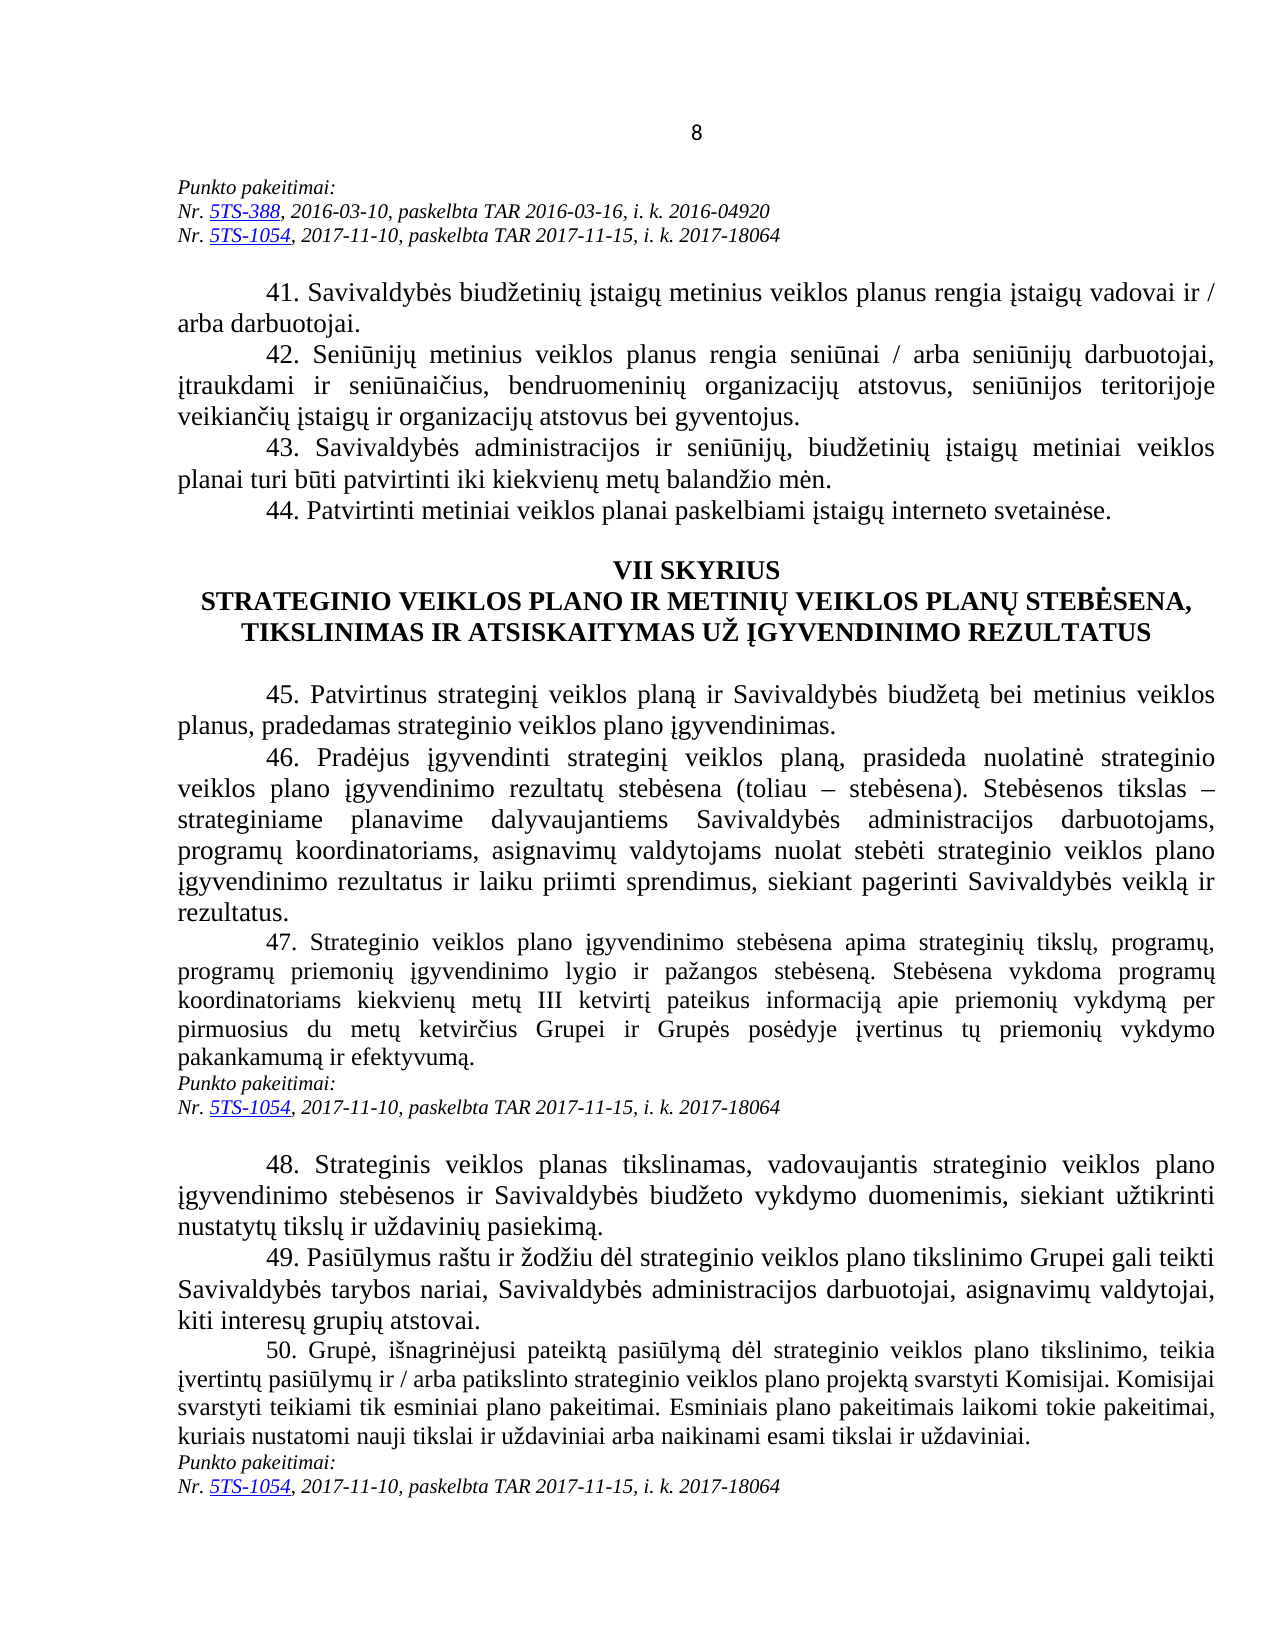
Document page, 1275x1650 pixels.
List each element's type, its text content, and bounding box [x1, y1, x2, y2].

text VII SKYRIUS [177, 554, 1216, 585]
text Nr. 5TS-388, 2016-03-10, paskelbta TAR 2016-03-16, i. k. 2016-04920 [177, 199, 1216, 223]
text 50. Grupė, išnagrinėjusi pateiktą pasiūlymą dėl strateginio veiklos plano tikslinimo, teikia įvertintų pasiūlymų ir / arba patikslinto strateginio veiklos plano projektą svarstyti Komisijai. Komisijai svarstyti teikiami tik esminiai plano pakeitimai. Esminiais plano pakeitimais laikomi tokie pakeitimai, kuriais nustatomi nauji tikslai ir uždaviniai arba naikinami esami tikslai ir uždaviniai. [177, 1335, 1216, 1450]
text 45. Patvirtinus strateginį veiklos planą ir Savivaldybės biudžetą bei metinius veiklos planus, pradedamas strateginio veiklos plano įgyvendinimas. [177, 678, 1216, 741]
text 49. Pasiūlymus raštu ir žodžiu dėl strateginio veiklos plano tikslinimo Grupei gali teikti Savivaldybės tarybos nariai, Savivaldybės administracijos darbuotojai, asignavimų valdytojai, kiti interesų grupių atstovai. [177, 1242, 1216, 1335]
text 44. Patvirtinti metiniai veiklos planai paskelbiami įstaigų interneto svetainėse. [177, 494, 1216, 525]
text Punkto pakeitimai: [177, 1071, 1216, 1095]
text Nr. 5TS-1054, 2017-11-10, paskelbta TAR 2017-11-15, i. k. 2017-18064 [177, 1474, 1216, 1498]
text 43. Savivaldybės administracijos ir seniūnijų, biudžetinių įstaigų metiniai veiklos planai turi būti patvirtinti iki kiekvienų metų balandžio mėn. [177, 432, 1216, 494]
text Punkto pakeitimai: [177, 1450, 1216, 1474]
text 41. Savivaldybės biudžetinių įstaigų metinius veiklos planus rengia įstaigų vadovai ir / arba darbuotojai. [177, 276, 1216, 338]
text Nr. 5TS-1054, 2017-11-10, paskelbta TAR 2017-11-15, i. k. 2017-18064 [177, 223, 1216, 247]
text Nr. 5TS-1054, 2017-11-10, paskelbta TAR 2017-11-15, i. k. 2017-18064 [177, 1095, 1216, 1119]
text 42. Seniūnijų metinius veiklos planus rengia seniūnai / arba seniūnijų darbuotojai, įtraukdami ir seniūnaičius, bendruomeninių organizacijų atstovus, seniūnijos teritorijoje veikiančių įstaigų ir organizacijų atstovus bei gyventojus. [177, 338, 1216, 432]
text STRATEGINIO VEIKLOS PLANO IR METINIŲ VEIKLOS PLANŲ STEBĖSENA, TIKSLINIMAS IR ATSISKAITYMAS UŽ ĮGYVENDINIMO REZULTATUS [177, 585, 1216, 647]
text 48. Strateginis veiklos planas tikslinamas, vadovaujantis strateginio veiklos plano įgyvendinimo stebėsenos ir Savivaldybės biudžeto vykdymo duomenimis, siekiant užtikrinti nustatytų tikslų ir uždavinių pasiekimą. [177, 1148, 1216, 1242]
text Punkto pakeitimai: [177, 175, 1216, 199]
text 47. Strateginio veiklos plano įgyvendinimo stebėsena apima strateginių tikslų, programų, programų priemonių įgyvendinimo lygio ir pažangos stebėseną. Stebėsena vykdoma programų koordinatoriams kiekvienų metų III ketvirtį pateikus informaciją apie priemonių vykdymą per pirmuosius du metų ketvirčius Grupei ir Grupės posėdyje įvertinus tų priemonių vykdymo pakankamumą ir efektyvumą. [177, 927, 1216, 1071]
text 46. Pradėjus įgyvendinti strateginį veiklos planą, prasideda nuolatinė strateginio veiklos plano įgyvendinimo rezultatų stebėsena (toliau – stebėsena). Stebėsenos tikslas – strateginiame planavime dalyvaujantiems Savivaldybės administracijos darbuotojams, programų koordinatoriams, asignavimų valdytojams nuolat stebėti strateginio veiklos plano įgyvendinimo rezultatus ir laiku priimti sprendimus, siekiant pagerinti Savivaldybės veiklą ir rezultatus. [177, 741, 1216, 927]
